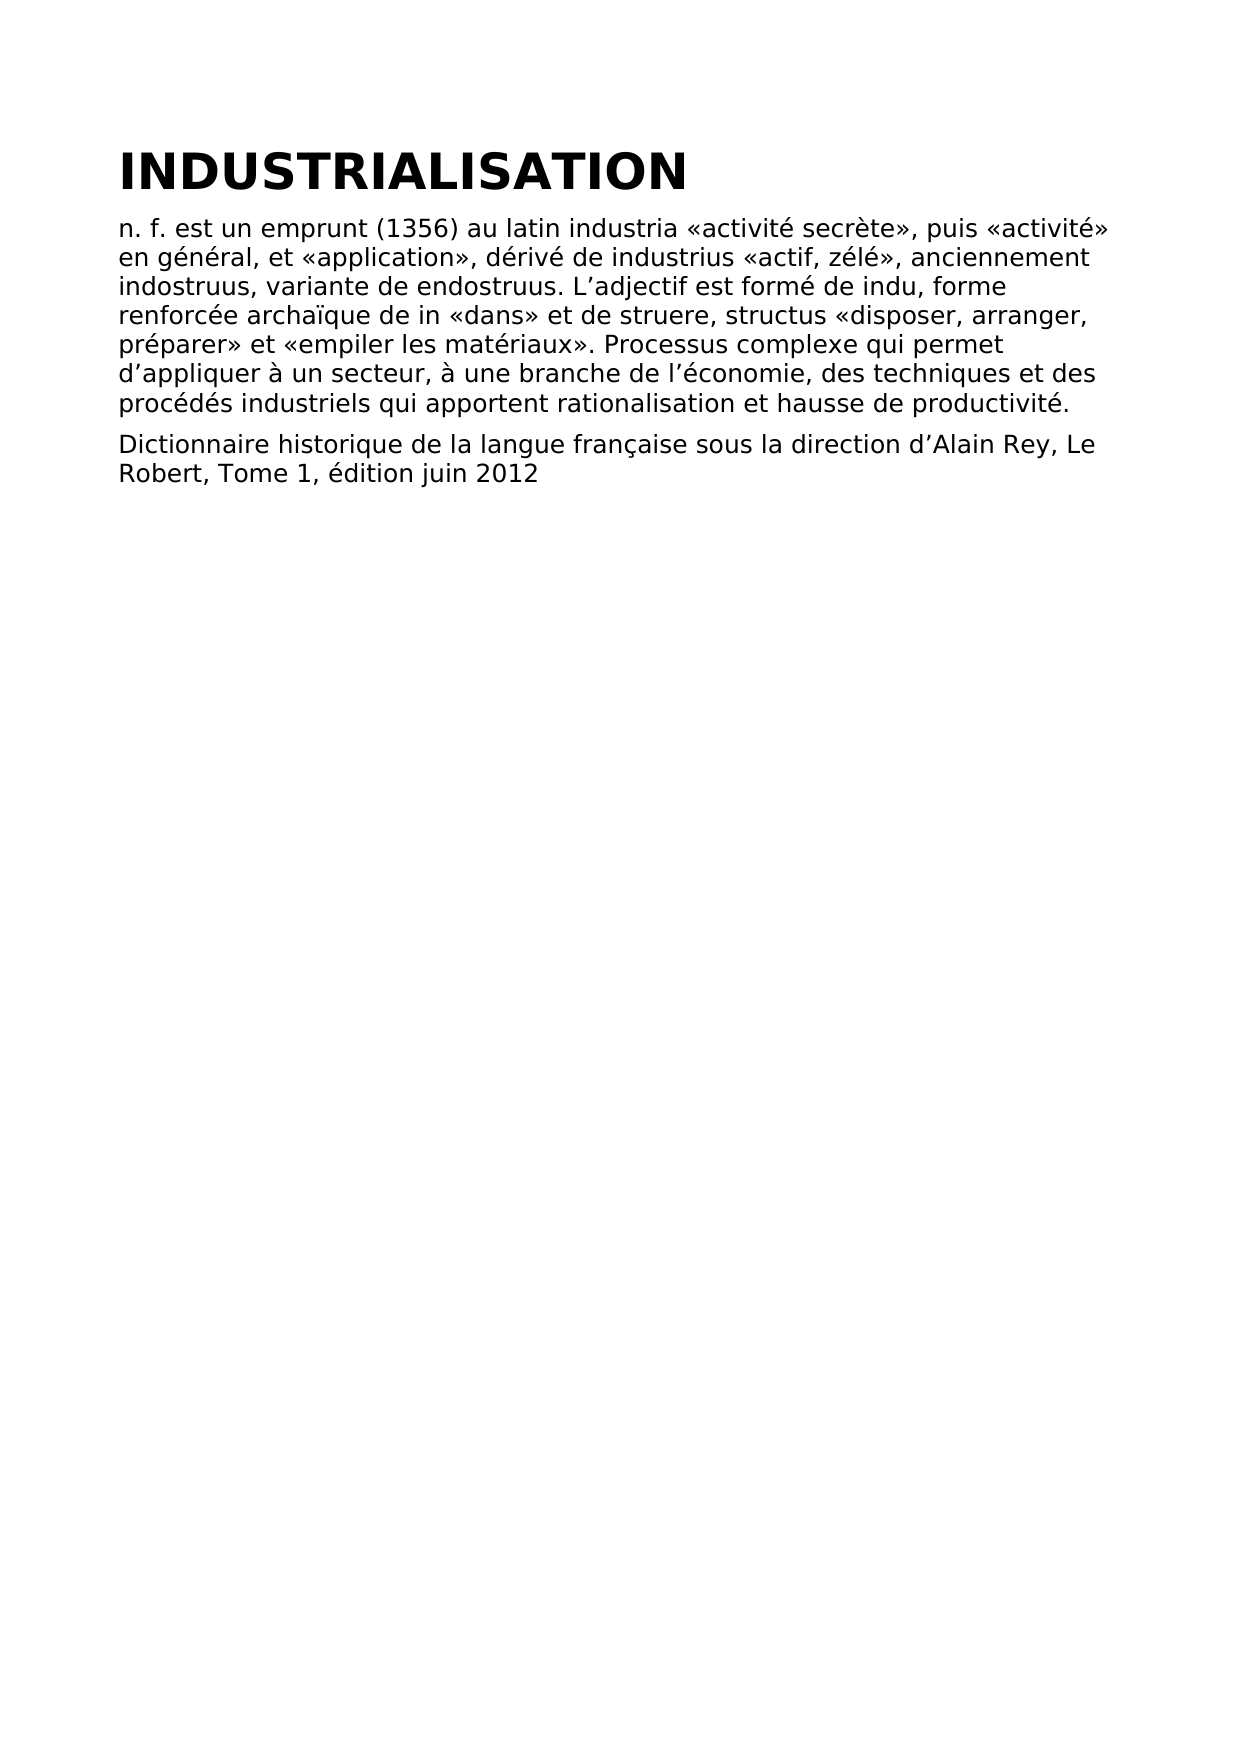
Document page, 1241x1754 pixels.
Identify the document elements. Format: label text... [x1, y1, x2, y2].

text n. f. est un emprunt (1356) au latin industria «activité secrète», puis «activité» en général, et «application», dérivé de industrius «actif, zélé», anciennement indostruus, variante de endostruus. L’adjectif est formé de indu, forme renforcée archaïque de in «dans» et de struere, structus «disposer, arranger, préparer» et «empiler les matériaux». Processus complexe qui permet d’appliquer à un secteur, à une branche de l’économie, des techniques et des procédés industriels qui apportent rationalisation et hausse de productivité. [118, 214, 1122, 418]
subtitle INDUSTRIALISATION [118, 143, 1122, 201]
text Dictionnaire historique de la langue française sous la direction d’Alain Rey, Le Robert, Tome 1, édition juin 2012 [118, 431, 1122, 489]
